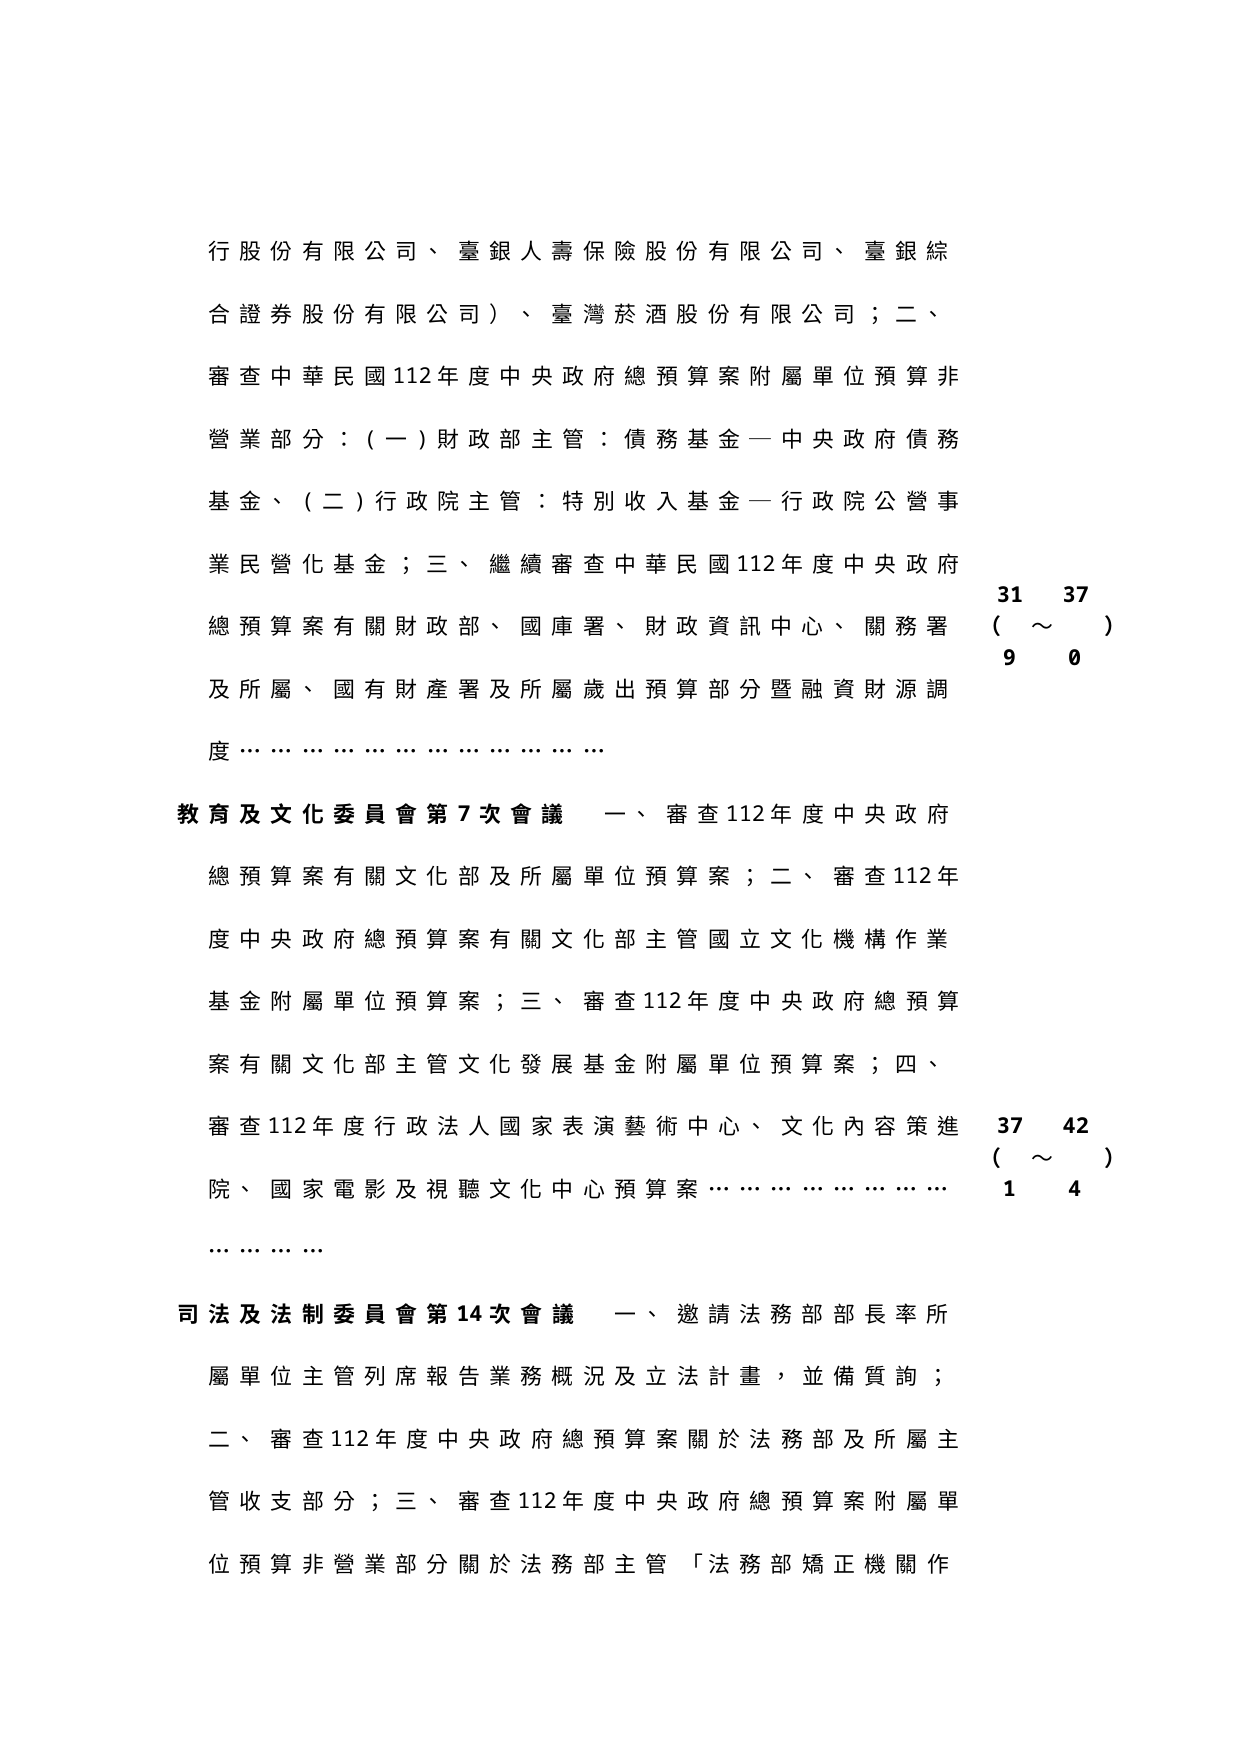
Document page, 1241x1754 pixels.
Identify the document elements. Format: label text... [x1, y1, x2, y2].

table_cell ～ [1023, 219, 1053, 781]
table_cell 371 [986, 781, 1023, 1281]
table_cell （ [967, 1281, 986, 1594]
table_cell ～ [1023, 781, 1053, 1281]
table_cell （ [967, 781, 986, 1281]
table_cell 425 [986, 1281, 1023, 1594]
table_cell 司法及法制委員會第14次會議 一、邀請法務部部長率所屬單位主管列席報告業務概況及立法計畫，並備質詢；二、審查112年度中央政府總預算案關於法務部及所屬主管收支部分；三、審查112年度中央政府總預算案附屬單位預算非營業部分關於法務部主管「法務部矯正機關作 [150, 1281, 967, 1594]
table_cell 319 [986, 219, 1023, 781]
table_cell （ [967, 219, 986, 781]
table_cell ） [1091, 781, 1108, 1281]
table_cell ） [1091, 219, 1108, 781]
table_cell 370 [1053, 219, 1091, 781]
table_cell ） [1091, 1281, 1108, 1594]
table_cell [1053, 1281, 1091, 1594]
table_cell [1023, 1281, 1053, 1594]
table_cell 行股份有限公司、臺銀人壽保險股份有限公司、臺銀綜合證券股份有限公司）、臺灣菸酒股份有限公司；二、審查中華民國112年度中央政府總預算案附屬單位預算非營業部分：(一)財政部主管：債務基金─中央政府債務基金、(二)行政院主管：特別收入基金─行政院公營事業民營化基金；三、繼續審查中華民國112年度中央政府總預算案有關財政部、國庫署、財政資訊中心、關務署及所屬、國有財產署及所屬歲出預算部分暨融資財源調度……………………………… [150, 219, 967, 781]
table_cell 424 [1053, 781, 1091, 1281]
table_cell 教育及文化委員會第7次會議 一、審查112年度中央政府總預算案有關文化部及所屬單位預算案；二、審查112年度中央政府總預算案有關文化部主管國立文化機構作業基金附屬單位預算案；三、審查112年度中央政府總預算案有關文化部主管文化發展基金附屬單位預算案；四、審查112年度行政法人國家表演藝術中心、文化內容策進院、國家電影及視聽文化中心預算案……………………………… [150, 781, 967, 1281]
